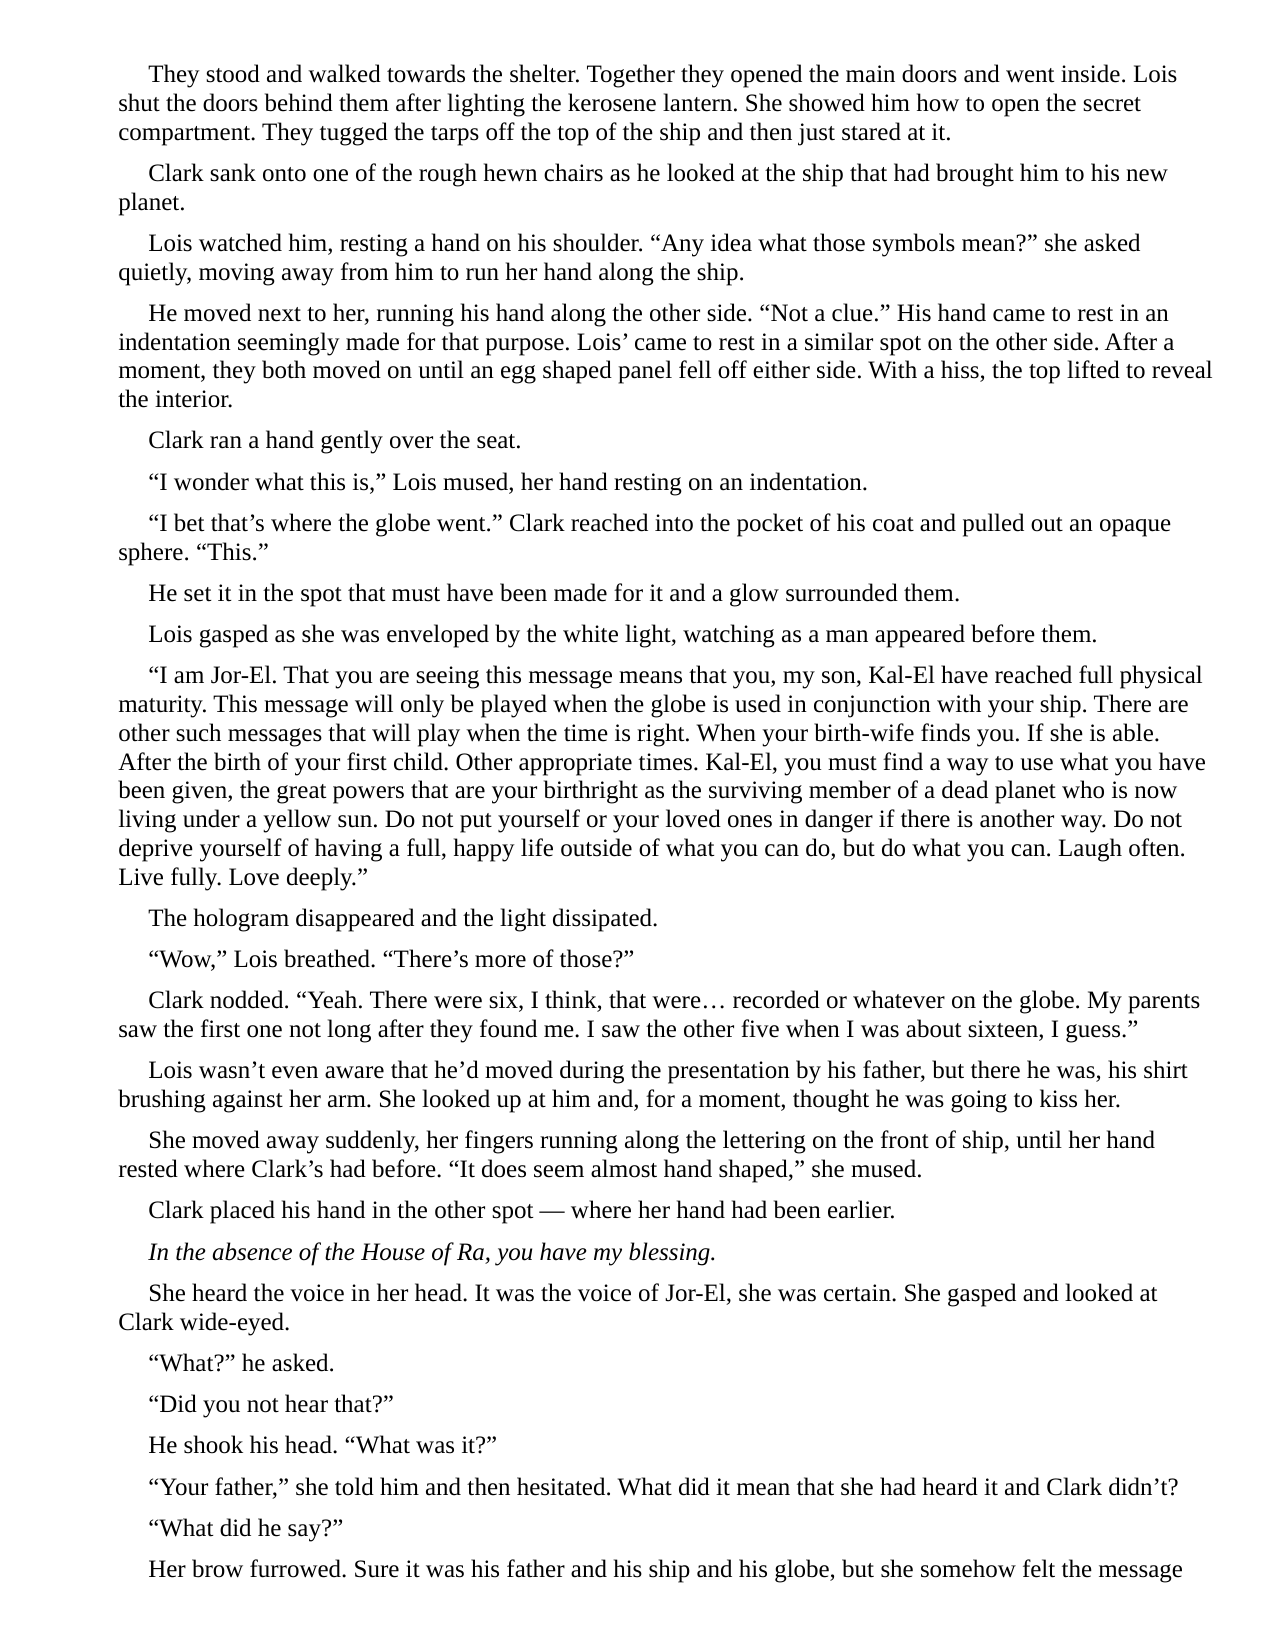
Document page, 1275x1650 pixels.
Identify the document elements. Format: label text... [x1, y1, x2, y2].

text In the absence of the House of Ra, you have my blessing. [118, 1237, 1216, 1265]
text “I am Jor-El. That you are seeing this message means that you, my son, Kal-El have reached full physical maturity. This message will only be played when the globe is used in conjunction with your ship. There are other such messages that will play when the time is right. When your birth-wife finds you. If she is able. After the birth of your first child. Other appropriate times. Kal-El, you must find a way to use what you have been given, the great powers that are your birthright as the surviving member of a dead planet who is now living under a yellow sun. Do not put yourself or your loved ones in danger if there is another way. Do not deprive yourself of having a full, happy life outside of what you can do, but do what you can. Laugh often. Live fully. Love deeply.” [118, 660, 1216, 890]
text Her brow furrowed. Sure it was his father and his ship and his globe, but she somehow felt the message [118, 1554, 1216, 1583]
text “Did you not hear that?” [118, 1389, 1216, 1418]
text He set it in the spot that must have been made for it and a glow surrounded them. [118, 578, 1216, 607]
text “Wow,” Lois breathed. “There’s more of those?” [118, 944, 1216, 973]
text Clark sank onto one of the rough hewn chairs as he looked at the ship that had brought him to his new planet. [118, 158, 1216, 215]
text Lois watched him, resting a hand on his shoulder. “Any idea what those symbols mean?” she asked quietly, moving away from him to run her hand along the ship. [118, 228, 1216, 285]
text Lois wasn’t even aware that he’d moved during the presentation by his father, but there he was, his shirt brushing against her arm. She looked up at him and, for a moment, thought he was going to kiss her. [118, 1055, 1216, 1113]
text “What did he say?” [118, 1513, 1216, 1542]
text “I wonder what this is,” Lois mused, her hand resting on an indentation. [118, 467, 1216, 495]
text Clark ran a hand gently over the seat. [118, 425, 1216, 454]
text Clark placed his hand in the other spot — where her hand had been earlier. [118, 1195, 1216, 1224]
text Lois gasped as she was enveloped by the white light, watching as a man appeared before them. [118, 619, 1216, 648]
text He moved next to her, running his hand along the other side. “Not a clue.” His hand came to rest in an indentation seemingly made for that purpose. Lois’ came to rest in a similar spot on the other side. After a moment, they both moved on until an egg shaped panel fell off either side. With a hiss, the top lifted to reveal the interior. [118, 298, 1216, 413]
text They stood and walked towards the shelter. Together they opened the main doors and went inside. Lois shut the doors behind them after lighting the kerosene lantern. She showed him how to open the secret compartment. They tugged the tarps off the top of the ship and then just stared at it. [118, 59, 1216, 145]
text “I bet that’s where the globe went.” Clark reached into the pocket of his coat and pulled out an opaque sphere. “This.” [118, 508, 1216, 565]
text “Your father,” she told him and then hesitated. What did it mean that she had heard it and Clark didn’t? [118, 1472, 1216, 1500]
text She heard the voice in her head. It was the voice of Jor-El, she was certain. She gasped and looked at Clark wide-eyed. [118, 1278, 1216, 1335]
text “What?” he asked. [118, 1348, 1216, 1377]
text He shook his head. “What was it?” [118, 1430, 1216, 1459]
text Clark nodded. “Yeah. There were six, I think, that were… recorded or whatever on the globe. My parents saw the first one not long after they found me. I saw the other five when I was about sixteen, I guess.” [118, 985, 1216, 1043]
text The hologram disappeared and the light dissipated. [118, 903, 1216, 932]
text She moved away suddenly, her fingers running along the lettering on the front of ship, until her hand rested where Clark’s had before. “It does seem almost hand shaped,” she mused. [118, 1125, 1216, 1183]
